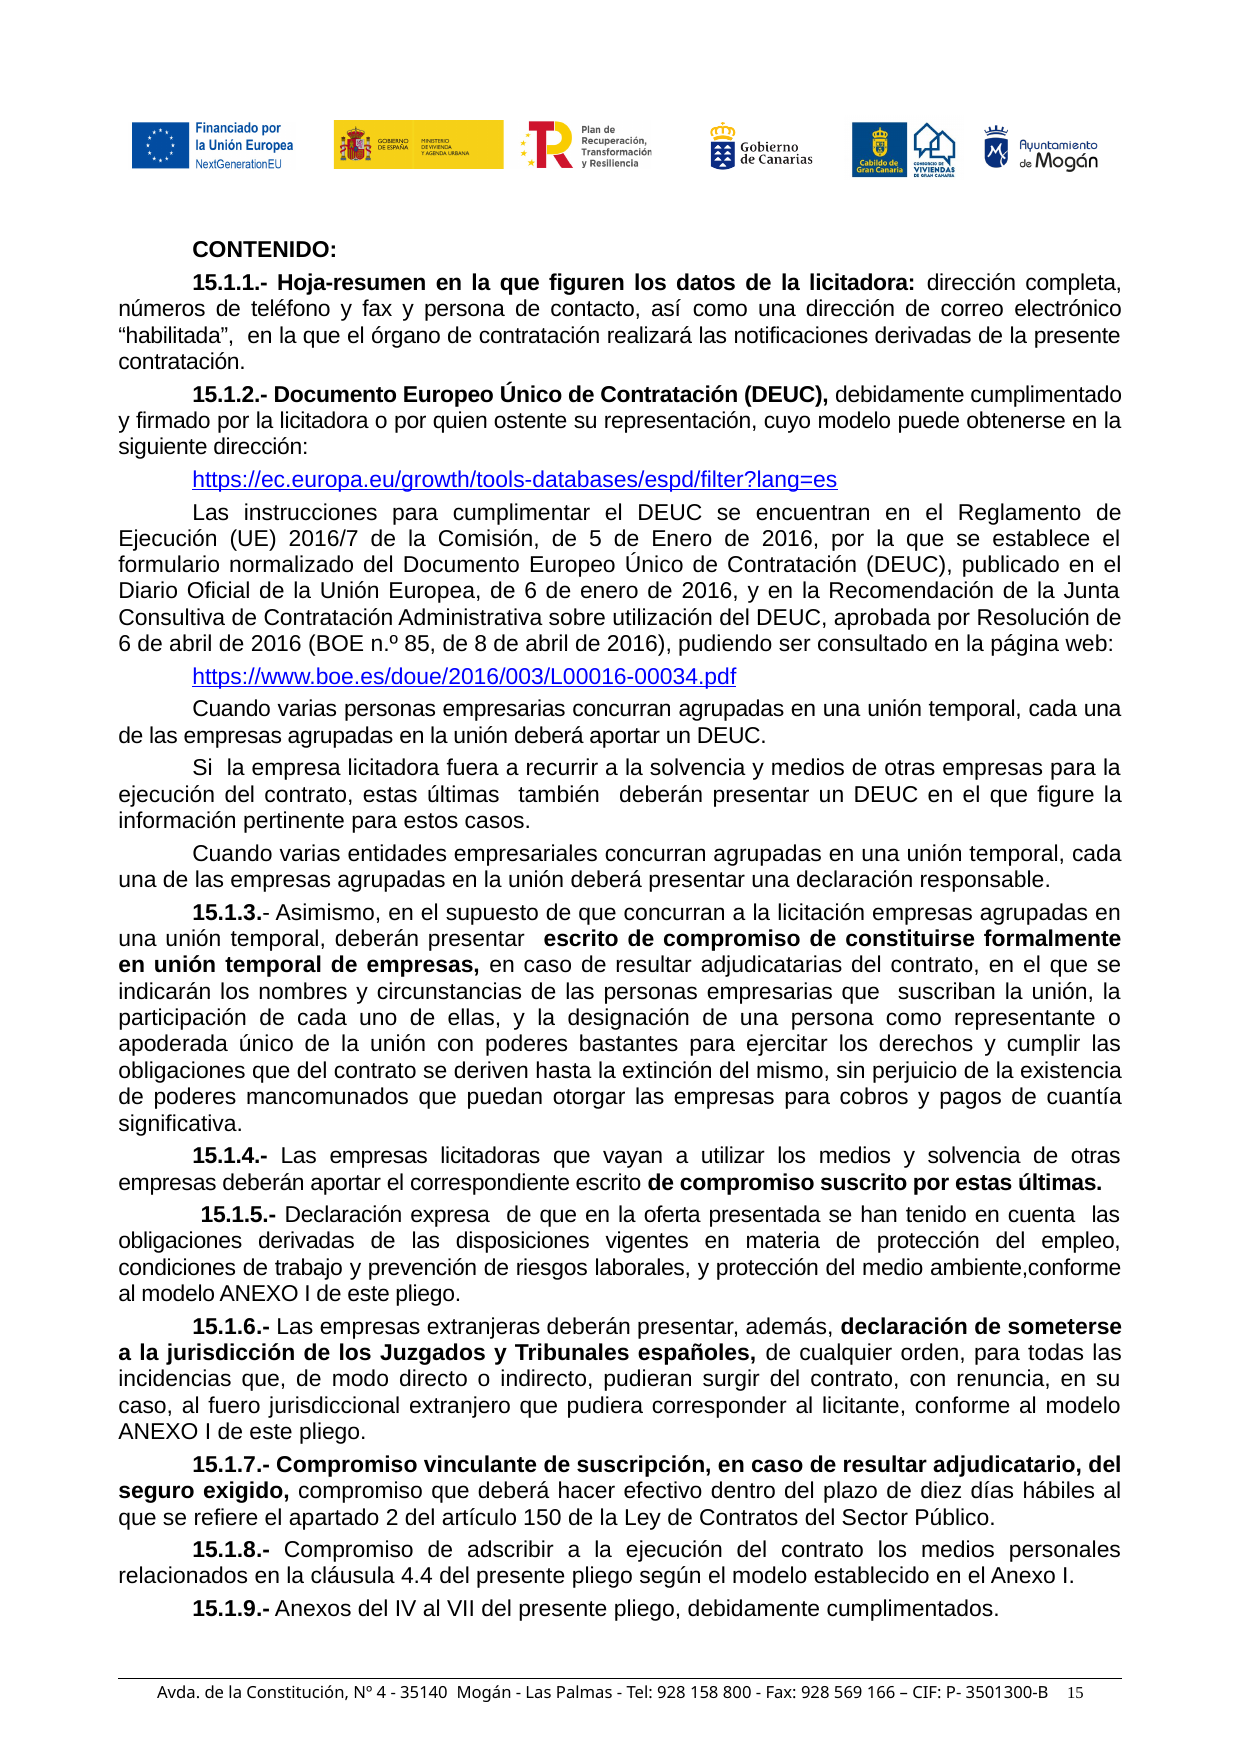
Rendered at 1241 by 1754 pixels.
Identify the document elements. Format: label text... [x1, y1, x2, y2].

picture [256, 122, 296, 170]
picture [843, 115, 964, 180]
text CONTENIDO: [118, 236, 1122, 263]
text 15.1.4.- Las empresas licitadoras que vayan a utilizar los medios y solvencia de otras empresas deberán aportar el correspondiente escrito de compromiso suscrito por estas últimas. [118, 1142, 1122, 1195]
text Cuando varias personas empresarias concurran agrupadas en una unión temporal, cada una de las empresas agrupadas en la unión deberá aportar un DEUC. [118, 695, 1122, 748]
text https://www.boe.es/doue/2016/003/L00016-00034.pdf [118, 663, 1122, 689]
text 15.1.2.- Documento Europeo Único de Contratación (DEUC), debidamente cumplimentado y firmado por la licitadora o por quien ostente su representación, cuyo modelo puede obtenerse en la siguiente dirección: [118, 381, 1122, 459]
text Cuando varias entidades empresariales concurran agrupadas en una unión temporal, cada una de las empresas agrupadas en la unión deberá presentar una declaración responsable. [118, 840, 1122, 892]
text Si la empresa licitadora fuera a recurrir a la solvencia y medios de otras empresas para la ejecución del contrato, estas últimas también deberán presentar un DEUC en el que figure la información pertinente para estos casos. [118, 754, 1122, 833]
picture [977, 114, 1106, 181]
text 15.1.6.- Las empresas extranjeras deberán presentar, además, declaración de someterse a la jurisdicción de los Juzgados y Tribunales españoles, de cualquier orden, para todas las incidencias que, de modo directo o indirecto, pudieran surgir del contrato, con renuncia, en su caso, al fuero jurisdiccional extranjero que pudiera corresponder al licitante, conforme al modelo ANEXO I de este pliego. [118, 1313, 1122, 1444]
picture [710, 122, 813, 170]
text Las instrucciones para cumplimentar el DEUC se encuentran en el Reglamento de Ejecución (UE) 2016/7 de la Comisión, de 5 de Enero de 2016, por la que se establece el formulario normalizado del Documento Europeo Único de Contratación (DEUC), publicado en el Diario Oficial de la Unión Europea, de 6 de enero de 2016, y en la Recomendación de la Junta Consultiva de Contratación Administrativa sobre utilización del DEUC, aprobada por Resolución de 6 de abril de 2016 (BOE n.º 85, de 8 de abril de 2016), pudiendo ser consultado en la página web: [118, 498, 1122, 657]
text 15.1.7.- Compromiso vinculante de suscripción, en caso de resultar adjudicatario, del seguro exigido, compromiso que deberá hacer efectivo dentro del plazo de diez días hábiles al que se refiere el apartado 2 del artículo 150 de la Ley de Contratos del Sector Público. [118, 1451, 1122, 1530]
text 15.1.3.- Asimismo, en el supuesto de que concurran a la licitación empresas agrupadas en una unión temporal, deberán presentar escrito de compromiso de constituirse formalmente en unión temporal de empresas, en caso de resultar adjudicatarias del contrato, en el que se indicarán los nombres y circunstancias de las personas empresarias que suscriban la unión, la participación de cada uno de ellas, y la designación de una persona como representante o apoderada único de la unión con poderes bastantes para ejercitar los derechos y cumplir las obligaciones que del contrato se deriven hasta la extinción del mismo, sin perjuicio de la existencia de poderes mancomunados que puedan otorgar las empresas para cobros y pagos de cuantía significativa. [118, 899, 1122, 1136]
text 15.1.1.- Hoja-resumen en la que figuren los datos de la licitadora: dirección completa, números de teléfono y fax y persona de contacto, así como una dirección de correo electrónico “habilitada”, en la que el órgano de contratación realizará las notificaciones derivadas de la presente contratación. [118, 269, 1122, 374]
text 15.1.9.- Anexos del IV al VII del presente pliego, debidamente cumplimentados. [118, 1595, 1122, 1621]
text 15.1.8.- Compromiso de adscribir a la ejecución del contrato los medios personales relacionados en la cláusula 4.4 del presente pliego según el modelo establecido en el Anexo I. [118, 1536, 1122, 1589]
text 15.1.5.- Declaración expresa de que en la oferta presentada se han tenido en cuenta las obligaciones derivadas de las disposiciones vigentes en materia de protección del empleo, condiciones de trabajo y prevención de riesgos laborales, y protección del medio ambiente,conforme al modelo ANEXO I de este pliego. [118, 1201, 1122, 1306]
text https://ec.europa.eu/growth/tools-databases/espd/filter?lang=es [118, 466, 1122, 492]
